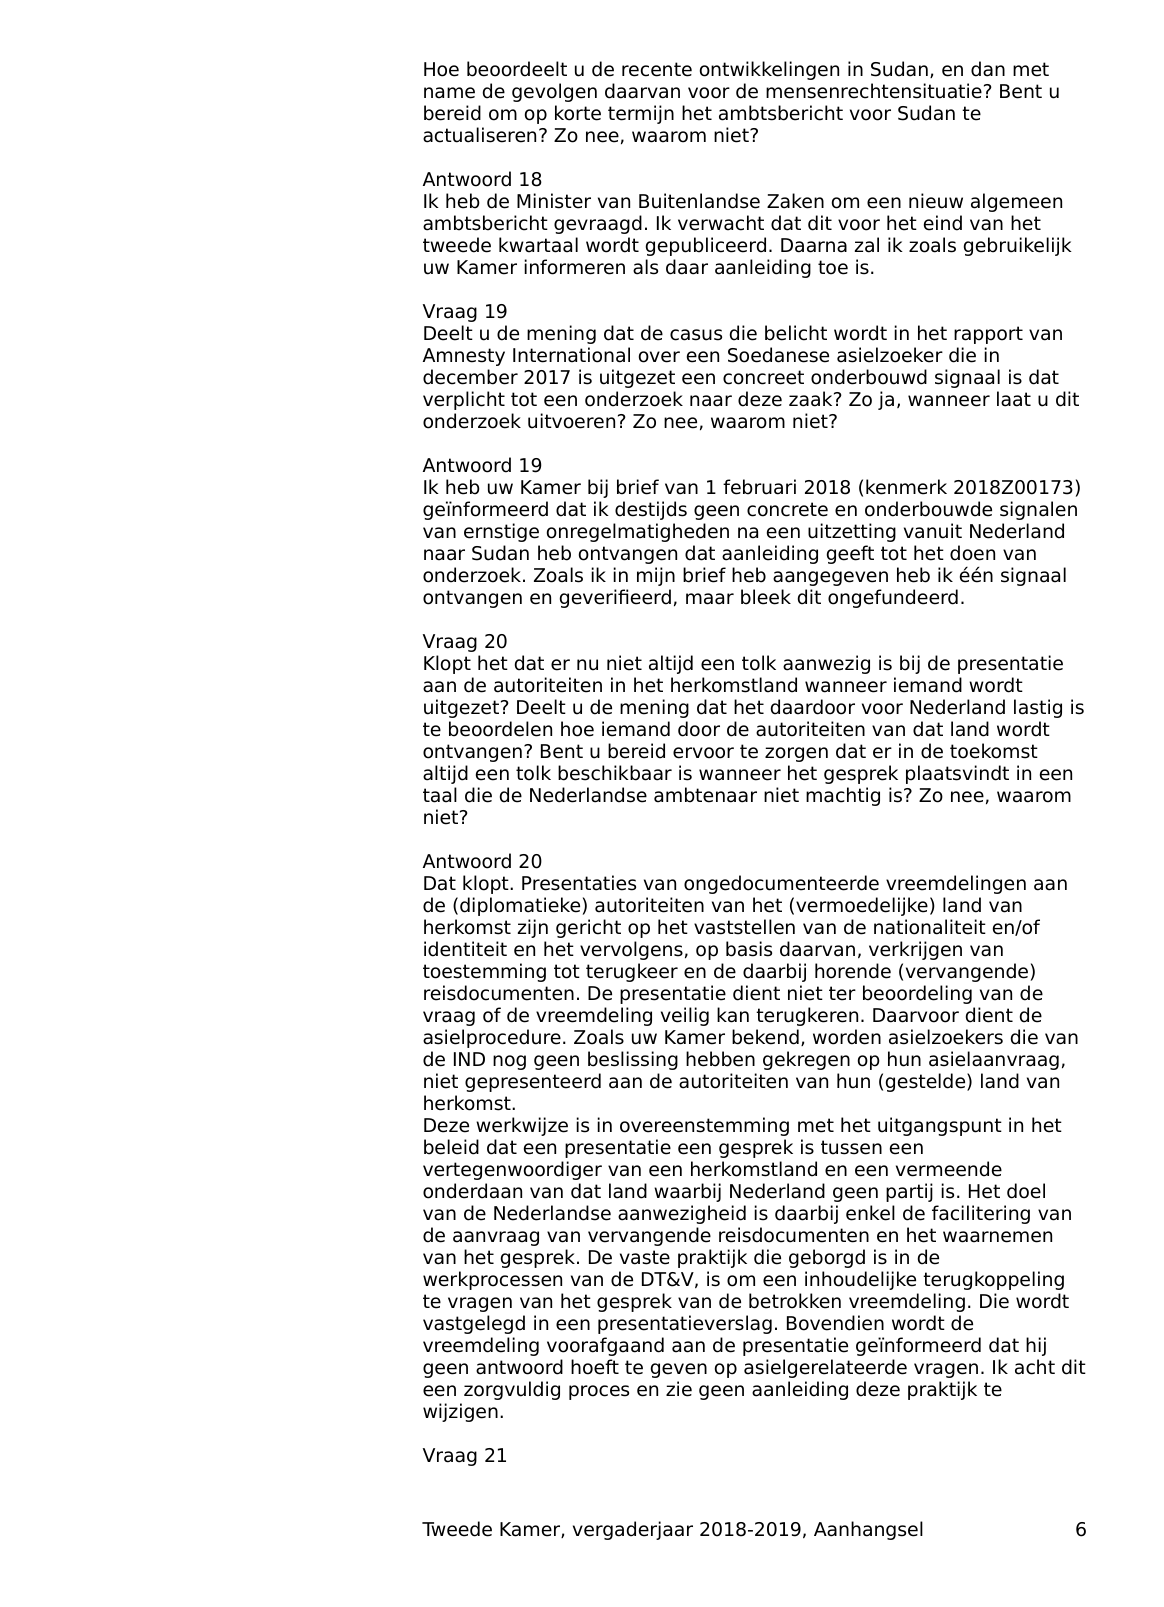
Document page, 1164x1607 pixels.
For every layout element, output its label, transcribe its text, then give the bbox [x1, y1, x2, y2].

text Vraag 21 [422, 1445, 1087, 1467]
text Deelt u de mening dat de casus die belicht wordt in het rapport van Amnesty International over een Soedanese asielzoeker die in december 2017 is uitgezet een concreet onderbouwd signaal is dat verplicht tot een onderzoek naar deze zaak? Zo ja, wanneer laat u dit onderzoek uitvoeren? Zo nee, waarom niet? [422, 323, 1087, 433]
text Klopt het dat er nu niet altijd een tolk aanwezig is bij de presentatie aan de autoriteiten in het herkomstland wanneer iemand wordt uitgezet? Deelt u de mening dat het daardoor voor Nederland lastig is te beoordelen hoe iemand door de autoriteiten van dat land wordt ontvangen? Bent u bereid ervoor te zorgen dat er in de toekomst altijd een tolk beschikbaar is wanneer het gesprek plaatsvindt in een taal die de Nederlandse ambtenaar niet machtig is? Zo nee, waarom niet? [422, 653, 1087, 829]
text Dat klopt. Presentaties van ongedocumenteerde vreemdelingen aan de (diplomatieke) autoriteiten van het (vermoedelijke) land van herkomst zijn gericht op het vaststellen van de nationaliteit en/of identiteit en het vervolgens, op basis daarvan, verkrijgen van toestemming tot terugkeer en de daarbij horende (vervangende) reisdocumenten. De presentatie dient niet ter beoordeling van de vraag of de vreemdeling veilig kan terugkeren. Daarvoor dient de asielprocedure. Zoals uw Kamer bekend, worden asielzoekers die van de IND nog geen beslissing hebben gekregen op hun asielaanvraag, niet gepresenteerd aan de autoriteiten van hun (gestelde) land van herkomst. [422, 873, 1087, 1115]
text Vraag 20 [422, 631, 1087, 653]
text Antwoord 19 [422, 455, 1087, 477]
text Antwoord 20 [422, 851, 1087, 873]
text Antwoord 18 [422, 169, 1087, 191]
text Ik heb uw Kamer bij brief van 1 februari 2018 (kenmerk 2018Z00173) geïnformeerd dat ik destijds geen concrete en onderbouwde signalen van ernstige onregelmatigheden na een uitzetting vanuit Nederland naar Sudan heb ontvangen dat aanleiding geeft tot het doen van onderzoek. Zoals ik in mijn brief heb aangegeven heb ik één signaal ontvangen en geverifieerd, maar bleek dit ongefundeerd. [422, 477, 1087, 609]
text Hoe beoordeelt u de recente ontwikkelingen in Sudan, en dan met name de gevolgen daarvan voor de mensenrechtensituatie? Bent u bereid om op korte termijn het ambtsbericht voor Sudan te actualiseren? Zo nee, waarom niet? [422, 59, 1087, 147]
text Vraag 19 [422, 301, 1087, 323]
text Ik heb de Minister van Buitenlandse Zaken om een nieuw algemeen ambtsbericht gevraagd. Ik verwacht dat dit voor het eind van het tweede kwartaal wordt gepubliceerd. Daarna zal ik zoals gebruikelijk uw Kamer informeren als daar aanleiding toe is. [422, 191, 1087, 279]
text Deze werkwijze is in overeenstemming met het uitgangspunt in het beleid dat een presentatie een gesprek is tussen een vertegenwoordiger van een herkomstland en een vermeende onderdaan van dat land waarbij Nederland geen partij is. Het doel van de Nederlandse aanwezigheid is daarbij enkel de facilitering van de aanvraag van vervangende reisdocumenten en het waarnemen van het gesprek. De vaste praktijk die geborgd is in de werkprocessen van de DT&V, is om een inhoudelijke terugkoppeling te vragen van het gesprek van de betrokken vreemdeling. Die wordt vastgelegd in een presentatieverslag. Bovendien wordt de vreemdeling voorafgaand aan de presentatie geïnformeerd dat hij geen antwoord hoeft te geven op asielgerelateerde vragen. Ik acht dit een zorgvuldig proces en zie geen aanleiding deze praktijk te wijzigen. [422, 1115, 1087, 1423]
